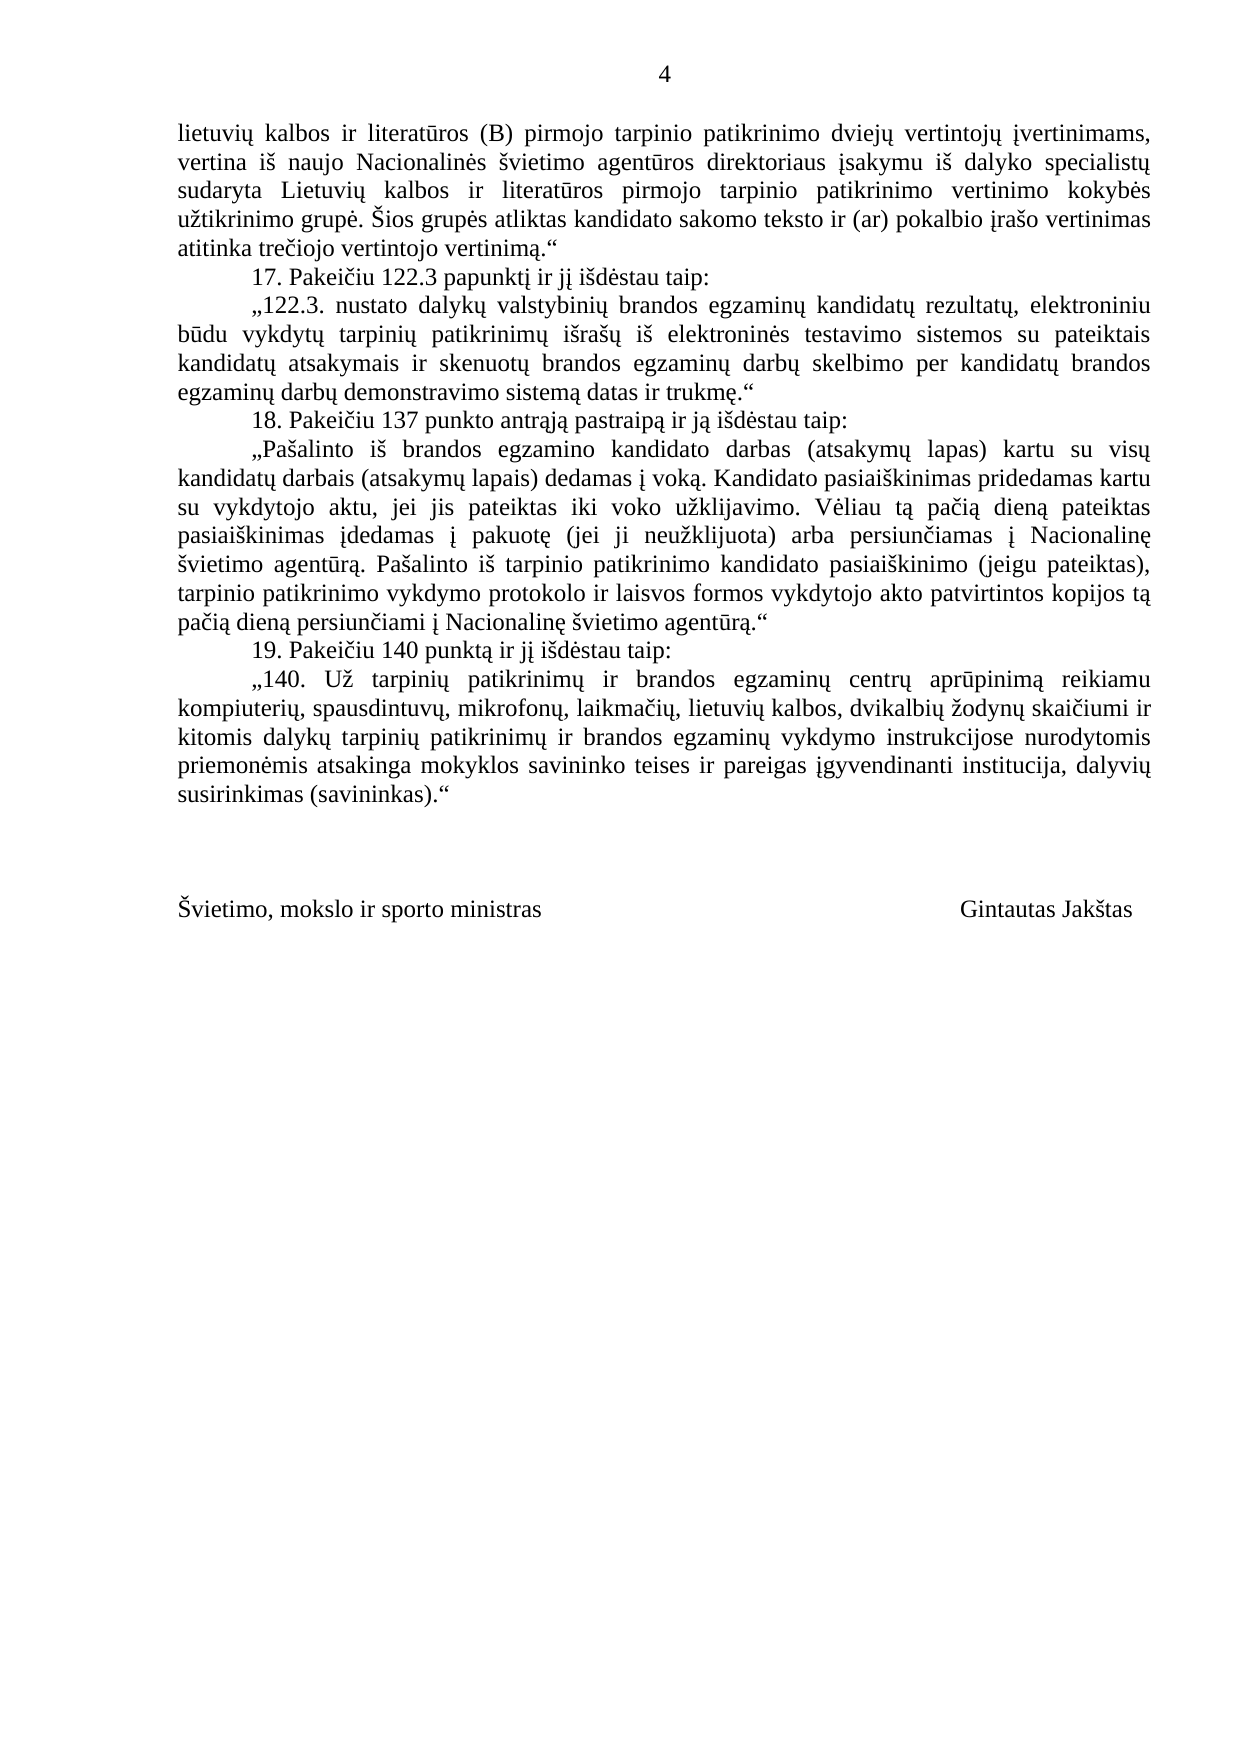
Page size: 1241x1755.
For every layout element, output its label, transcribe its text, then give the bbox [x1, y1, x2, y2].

text 17. Pakeičiu 122.3 papunktį ir jį išdėstau taip: [177, 262, 1152, 291]
text Švietimo, mokslo ir sporto ministras Gintautas Jakštas [177, 894, 1152, 923]
text „122.3. nustato dalykų valstybinių brandos egzaminų kandidatų rezultatų, elektroniniu būdu vykdytų tarpinių patikrinimų išrašų iš elektroninės testavimo sistemos su pateiktais kandidatų atsakymais ir skenuotų brandos egzaminų darbų skelbimo per kandidatų brandos egzaminų darbų demonstravimo sistemą datas ir trukmę.“ [177, 291, 1152, 406]
text 19. Pakeičiu 140 punktą ir jį išdėstau taip: [177, 636, 1152, 664]
text „140. Už tarpinių patikrinimų ir brandos egzaminų centrų aprūpinimą reikiamu kompiuterių, spausdintuvų, mikrofonų, laikmačių, lietuvių kalbos, dvikalbių žodynų skaičiumi ir kitomis dalykų tarpinių patikrinimų ir brandos egzaminų vykdymo instrukcijose nurodytomis priemonėmis atsakinga mokyklos savininko teises ir pareigas įgyvendinanti institucija, dalyvių susirinkimas (savininkas).“ [177, 664, 1152, 808]
text lietuvių kalbos ir literatūros (B) pirmojo tarpinio patikrinimo dviejų vertintojų įvertinimams, vertina iš naujo Nacionalinės švietimo agentūros direktoriaus įsakymu iš dalyko specialistų sudaryta Lietuvių kalbos ir literatūros pirmojo tarpinio patikrinimo vertinimo kokybės užtikrinimo grupė. Šios grupės atliktas kandidato sakomo teksto ir (ar) pokalbio įrašo vertinimas atitinka trečiojo vertintojo vertinimą.“ [177, 118, 1152, 262]
text 18. Pakeičiu 137 punkto antrąją pastraipą ir ją išdėstau taip: [177, 406, 1152, 434]
text „Pašalinto iš brandos egzamino kandidato darbas (atsakymų lapas) kartu su visų kandidatų darbais (atsakymų lapais) dedamas į voką. Kandidato pasiaiškinimas pridedamas kartu su vykdytojo aktu, jei jis pateiktas iki voko užklijavimo. Vėliau tą pačią dieną pateiktas pasiaiškinimas įdedamas į pakuotę (jei ji neužklijuota) arba persiunčiamas į Nacionalinę švietimo agentūrą. Pašalinto iš tarpinio patikrinimo kandidato pasiaiškinimo (jeigu pateiktas), tarpinio patikrinimo vykdymo protokolo ir laisvos formos vykdytojo akto patvirtintos kopijos tą pačią dieną persiunčiami į Nacionalinę švietimo agentūrą.“ [177, 434, 1152, 636]
